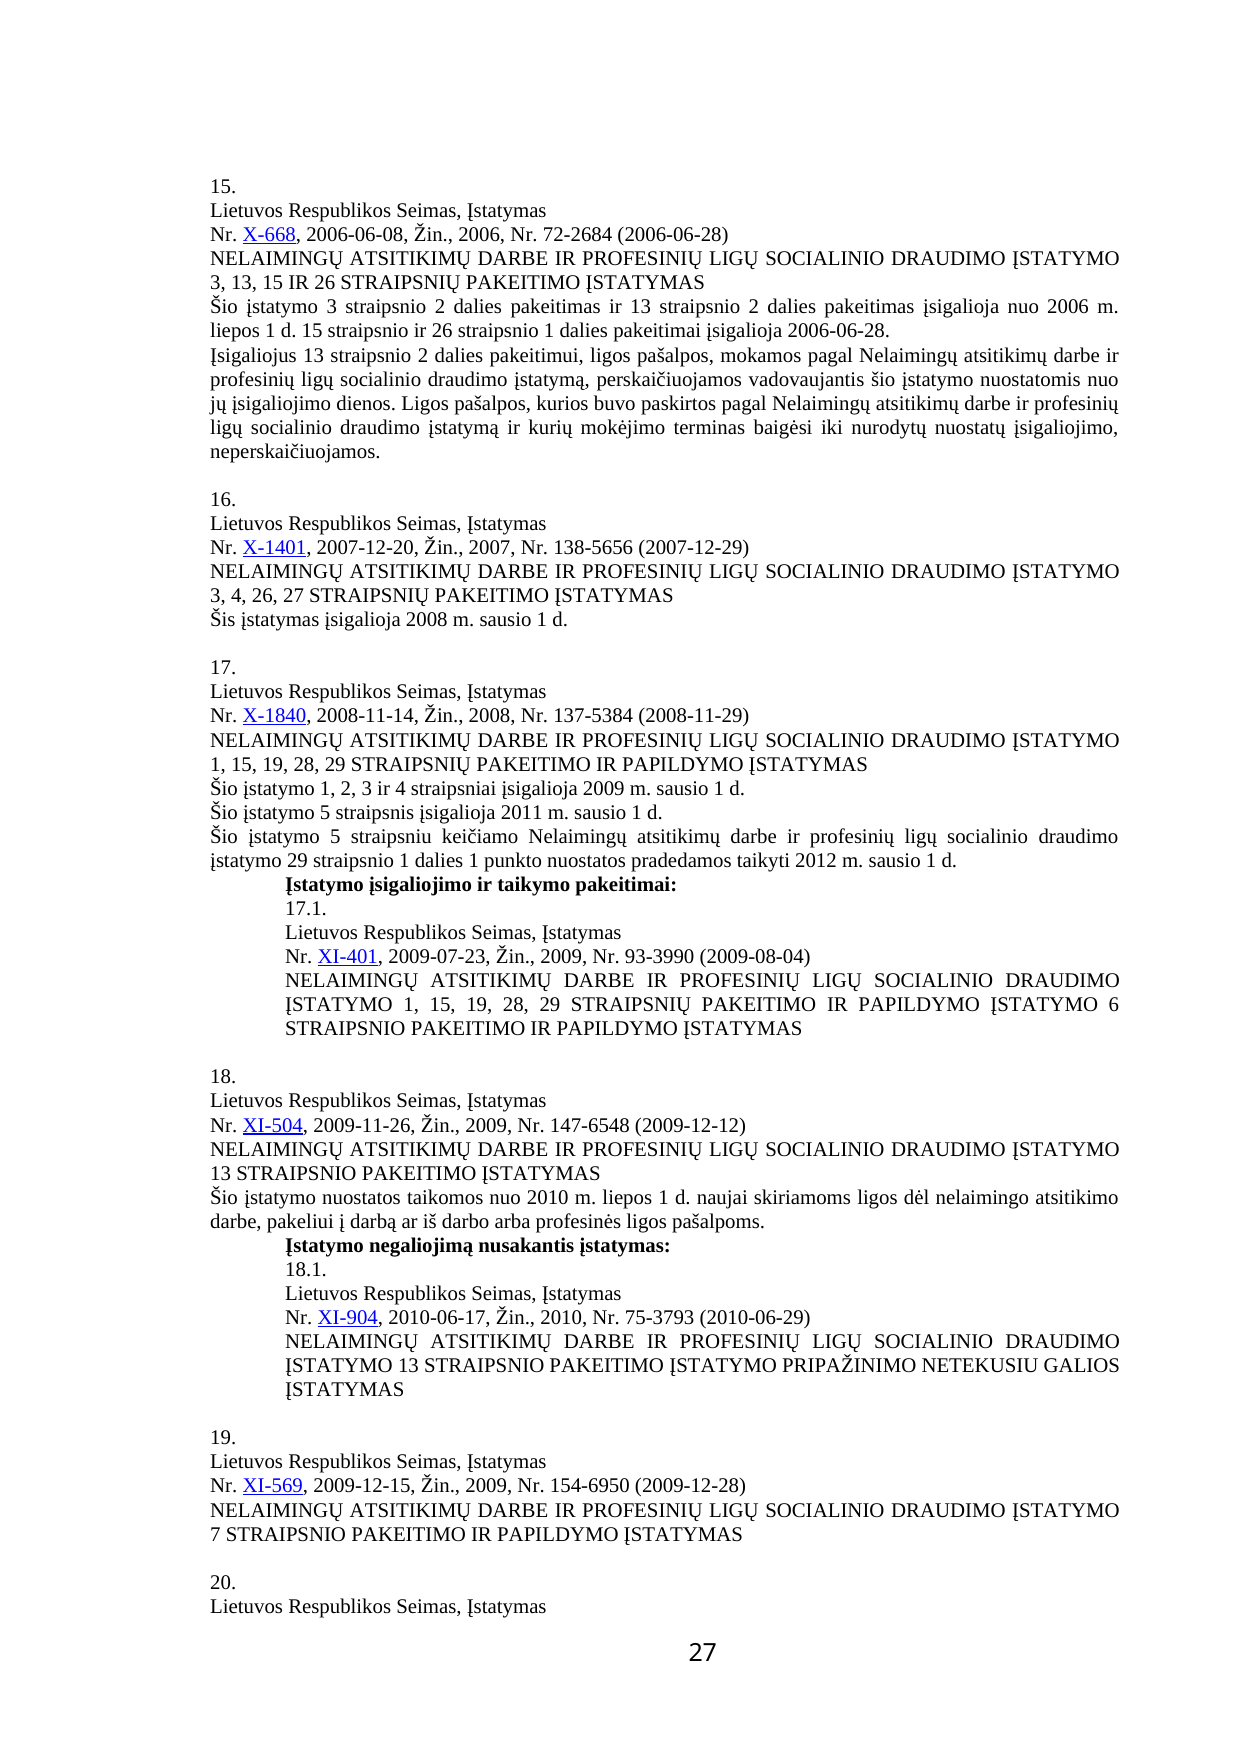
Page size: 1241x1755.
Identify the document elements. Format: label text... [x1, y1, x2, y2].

text Nr. XI-504, 2009-11-26, Žin., 2009, Nr. 147-6548 (2009-12-12) [210, 1112, 1120, 1137]
text Lietuvos Respublikos Seimas, Įstatymas [210, 1088, 1120, 1112]
text Įstatymo įsigaliojimo ir taikymo pakeitimai: [285, 872, 1120, 896]
text Nr. X-668, 2006-06-08, Žin., 2006, Nr. 72-2684 (2006-06-28) [210, 222, 1120, 246]
text Šio įstatymo 5 straipsniu keičiamo Nelaimingų atsitikimų darbe ir profesinių ligų socialinio draudimo įstatymo 29 straipsnio 1 dalies 1 punkto nuostatos pradedamos taikyti 2012 m. sausio 1 d. [210, 824, 1120, 872]
text Šio įstatymo 5 straipsnis įsigalioja 2011 m. sausio 1 d. [210, 800, 1120, 824]
text NELAIMINGŲ ATSITIKIMŲ DARBE IR PROFESINIŲ LIGŲ SOCIALINIO DRAUDIMO ĮSTATYMO 3, 13, 15 IR 26 STRAIPSNIŲ PAKEITIMO ĮSTATYMAS [210, 246, 1120, 294]
text Lietuvos Respublikos Seimas, Įstatymas [210, 1449, 1120, 1473]
text Lietuvos Respublikos Seimas, Įstatymas [285, 1281, 1120, 1305]
text Nr. X-1840, 2008-11-14, Žin., 2008, Nr. 137-5384 (2008-11-29) [210, 703, 1120, 727]
text NELAIMINGŲ ATSITIKIMŲ DARBE IR PROFESINIŲ LIGŲ SOCIALINIO DRAUDIMO ĮSTATYMO 13 STRAIPSNIO PAKEITIMO ĮSTATYMAS [210, 1137, 1120, 1185]
text NELAIMINGŲ ATSITIKIMŲ DARBE IR PROFESINIŲ LIGŲ SOCIALINIO DRAUDIMO ĮSTATYMO 7 STRAIPSNIO PAKEITIMO IR PAPILDYMO ĮSTATYMAS [210, 1497, 1120, 1546]
text Šio įstatymo 3 straipsnio 2 dalies pakeitimas ir 13 straipsnio 2 dalies pakeitimas įsigalioja nuo 2006 m. liepos 1 d. 15 straipsnio ir 26 straipsnio 1 dalies pakeitimai įsigalioja 2006-06-28. [210, 294, 1120, 342]
text 19. [210, 1425, 1120, 1449]
text Lietuvos Respublikos Seimas, Įstatymas [210, 511, 1120, 535]
text Lietuvos Respublikos Seimas, Įstatymas [210, 198, 1120, 222]
text Įstatymo negaliojimą nusakantis įstatymas: [285, 1233, 1120, 1257]
text 16. [210, 487, 1120, 511]
text 17. [210, 655, 1120, 679]
text Šio įstatymo 1, 2, 3 ir 4 straipsniai įsigalioja 2009 m. sausio 1 d. [210, 776, 1118, 800]
text Šis įstatymas įsigalioja 2008 m. sausio 1 d. [210, 607, 1120, 631]
text NELAIMINGŲ ATSITIKIMŲ DARBE IR PROFESINIŲ LIGŲ SOCIALINIO DRAUDIMO ĮSTATYMO 1, 15, 19, 28, 29 STRAIPSNIŲ PAKEITIMO IR PAPILDYMO ĮSTATYMO 6 STRAIPSNIO PAKEITIMO IR PAPILDYMO ĮSTATYMAS [285, 968, 1120, 1040]
text 15. [210, 174, 1120, 198]
text 17.1. [285, 896, 1120, 920]
text 18. [210, 1064, 1120, 1088]
text Nr. XI-904, 2010-06-17, Žin., 2010, Nr. 75-3793 (2010-06-29) [285, 1305, 1120, 1329]
text NELAIMINGŲ ATSITIKIMŲ DARBE IR PROFESINIŲ LIGŲ SOCIALINIO DRAUDIMO ĮSTATYMO 13 STRAIPSNIO PAKEITIMO ĮSTATYMO PRIPAŽINIMO NETEKUSIU GALIOS ĮSTATYMAS [285, 1329, 1120, 1401]
text 20. [210, 1570, 1120, 1594]
text Nr. X-1401, 2007-12-20, Žin., 2007, Nr. 138-5656 (2007-12-29) [210, 535, 1120, 559]
text Lietuvos Respublikos Seimas, Įstatymas [210, 1594, 1120, 1618]
text Šio įstatymo nuostatos taikomos nuo 2010 m. liepos 1 d. naujai skiriamoms ligos dėl nelaimingo atsitikimo darbe, pakeliui į darbą ar iš darbo arba profesinės ligos pašalpoms. [210, 1185, 1120, 1233]
text Lietuvos Respublikos Seimas, Įstatymas [210, 679, 1120, 703]
text Nr. XI-569, 2009-12-15, Žin., 2009, Nr. 154-6950 (2009-12-28) [210, 1473, 1120, 1497]
text NELAIMINGŲ ATSITIKIMŲ DARBE IR PROFESINIŲ LIGŲ SOCIALINIO DRAUDIMO ĮSTATYMO 1, 15, 19, 28, 29 STRAIPSNIŲ PAKEITIMO IR PAPILDYMO ĮSTATYMAS [210, 727, 1120, 776]
text 18.1. [285, 1257, 1120, 1281]
text NELAIMINGŲ ATSITIKIMŲ DARBE IR PROFESINIŲ LIGŲ SOCIALINIO DRAUDIMO ĮSTATYMO 3, 4, 26, 27 STRAIPSNIŲ PAKEITIMO ĮSTATYMAS [210, 559, 1120, 607]
text Nr. XI-401, 2009-07-23, Žin., 2009, Nr. 93-3990 (2009-08-04) [285, 944, 1120, 968]
text Lietuvos Respublikos Seimas, Įstatymas [285, 920, 1120, 944]
text Įsigaliojus 13 straipsnio 2 dalies pakeitimui, ligos pašalpos, mokamos pagal Nelaimingų atsitikimų darbe ir profesinių ligų socialinio draudimo įstatymą, perskaičiuojamos vadovaujantis šio įstatymo nuostatomis nuo jų įsigaliojimo dienos. Ligos pašalpos, kurios buvo paskirtos pagal Nelaimingų atsitikimų darbe ir profesinių ligų socialinio draudimo įstatymą ir kurių mokėjimo terminas baigėsi iki nurodytų nuostatų įsigaliojimo, neperskaičiuojamos. [210, 342, 1120, 463]
